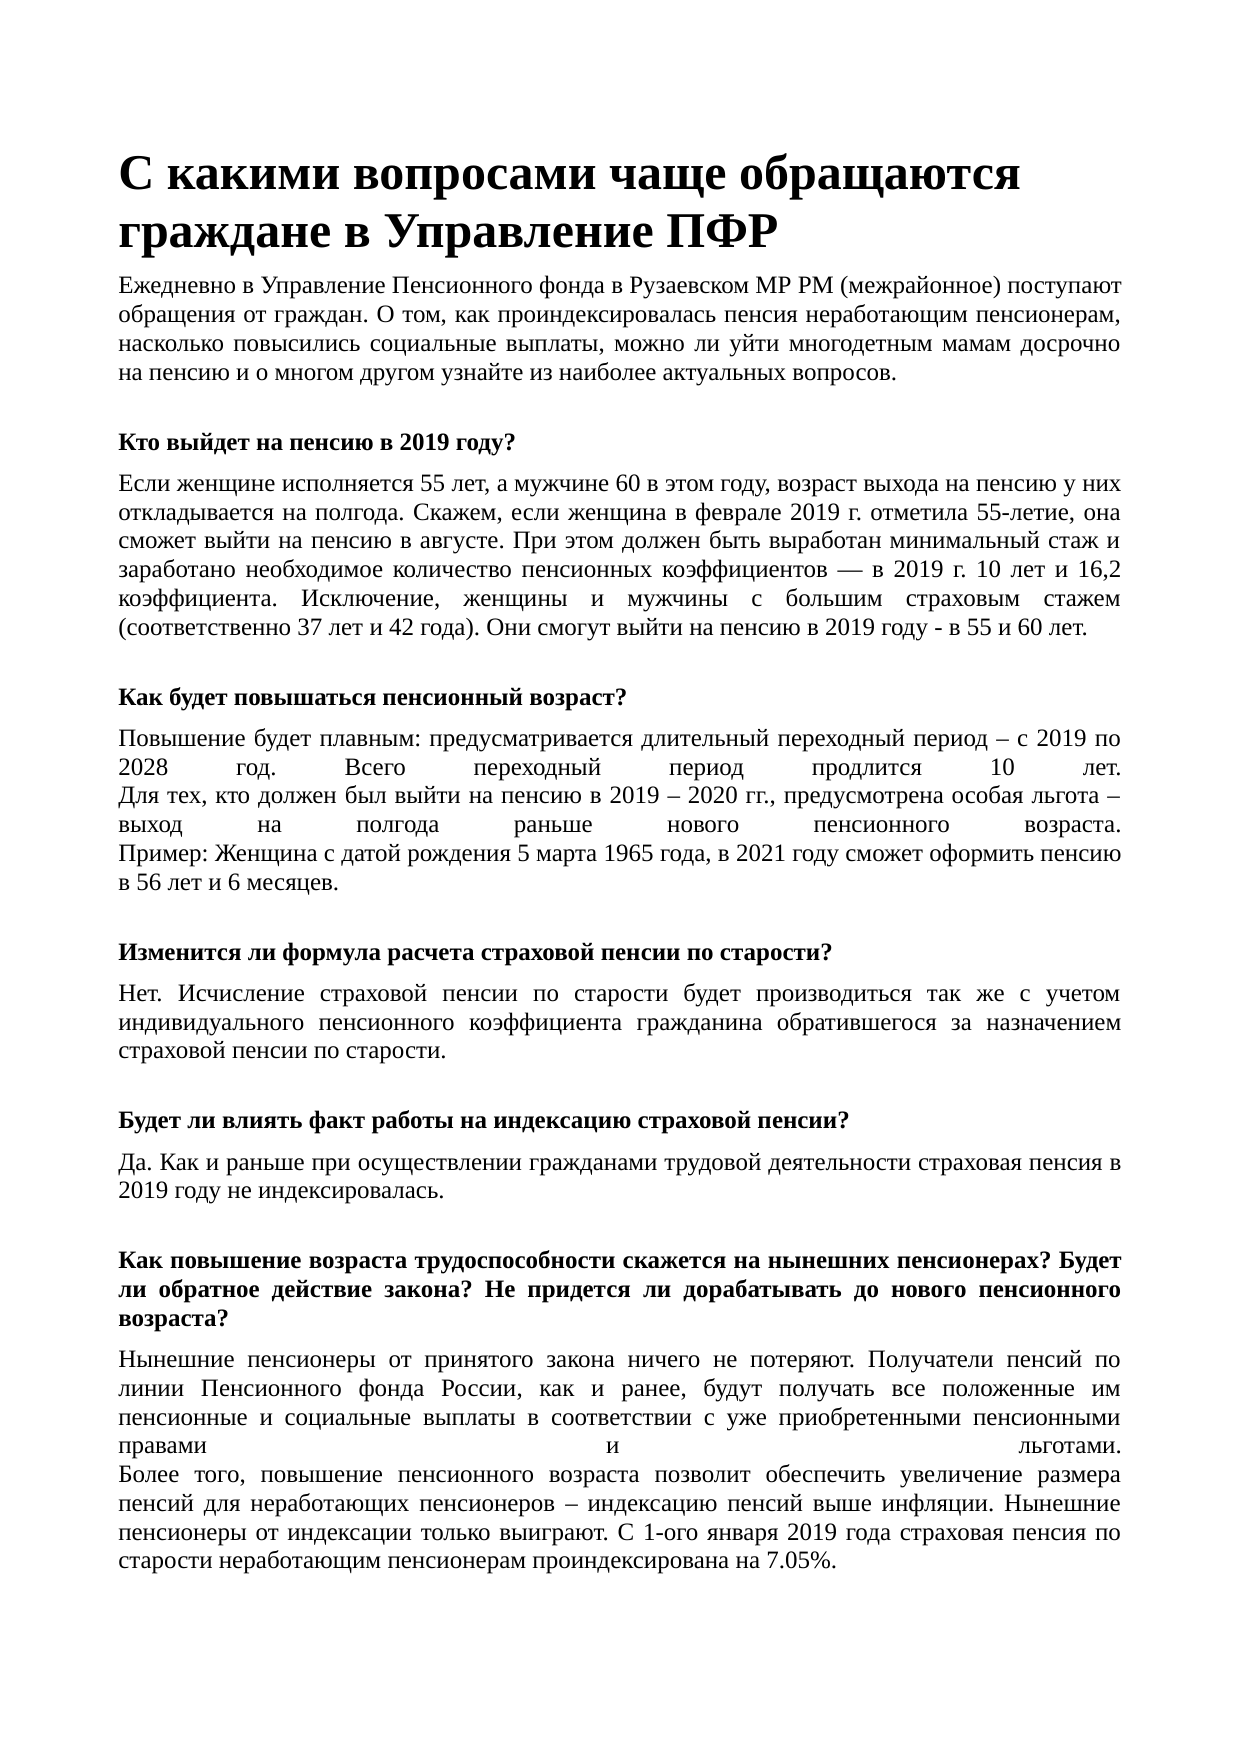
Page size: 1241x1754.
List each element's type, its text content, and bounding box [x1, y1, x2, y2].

text Нынешние пенсионеры от принятого закона ничего не потеряют. Получатели пенсий по линии Пенсионного фонда России, как и ранее, будут получать все положенные им пенсионные и социальные выплаты в соответствии с уже приобретенными пенсионными правами и льготами. Более того, повышение пенсионного возраста позволит обеспечить увеличение размера пенсий для неработающих пенсионеров – индексацию пенсий выше инфляции. Нынешние пенсионеры от индексации только выиграют. С 1-ого января 2019 года страховая пенсия по старости неработающим пенсионерам проиндексирована на 7.05%. [118, 1344, 1122, 1574]
text Повышение будет плавным: предусматривается длительный переходный период – с 2019 по 2028 год. Всего переходный период продлится 10 лет. Для тех, кто должен был выйти на пенсию в 2019 – 2020 гг., предусмотрена особая льгота – выход на полгода раньше нового пенсионного возраста. Пример: Женщина с датой рождения 5 марта 1965 года, в 2021 году сможет оформить пенсию в 56 лет и 6 месяцев. [118, 723, 1122, 896]
text Изменится ли формула расчета страховой пенсии по старости? [118, 908, 1122, 966]
text Как повышение возраста трудоспособности скажется на нынешних пенсионерах? Будет ли обратное действие закона? Не придется ли дорабатывать до нового пенсионного возраста? [118, 1217, 1122, 1332]
subtitle С какими вопросами чаще обращаются граждане в Управление ПФР [118, 143, 1122, 258]
text Как будет повышаться пенсионный возраст? [118, 653, 1122, 711]
text Будет ли влиять факт работы на индексацию страховой пенсии? [118, 1077, 1122, 1134]
text Кто выйдет на пенсию в 2019 году? [118, 398, 1122, 456]
text Да. Как и раньше при осуществлении гражданами трудовой деятельности страховая пенсия в 2019 году не индексировалась. [118, 1147, 1122, 1204]
text [118, 1587, 1122, 1616]
text Нет. Исчисление страховой пенсии по старости будет производиться так же с учетом индивидуального пенсионного коэффициента гражданина обратившегося за назначением страховой пенсии по старости. [118, 978, 1122, 1064]
text Ежедневно в Управление Пенсионного фонда в Рузаевском МР РМ (межрайонное) поступают обращения от граждан. О том, как проиндексировалась пенсия неработающим пенсионерам, насколько повысились социальные выплаты, можно ли уйти многодетным мамам досрочно на пенсию и о многом другом узнайте из наиболее актуальных вопросов. [118, 271, 1122, 386]
text Если женщине исполняется 55 лет, а мужчине 60 в этом году, возраст выхода на пенсию у них откладывается на полгода. Скажем, если женщина в феврале 2019 г. отметила 55-летие, она сможет выйти на пенсию в августе. При этом должен быть выработан минимальный стаж и заработано необходимое количество пенсионных коэффициентов — в 2019 г. 10 лет и 16,2 коэффициента. Исключение, женщины и мужчины с большим страховым стажем (соответственно 37 лет и 42 года). Они смогут выйти на пенсию в 2019 году - в 55 и 60 лет. [118, 468, 1122, 641]
